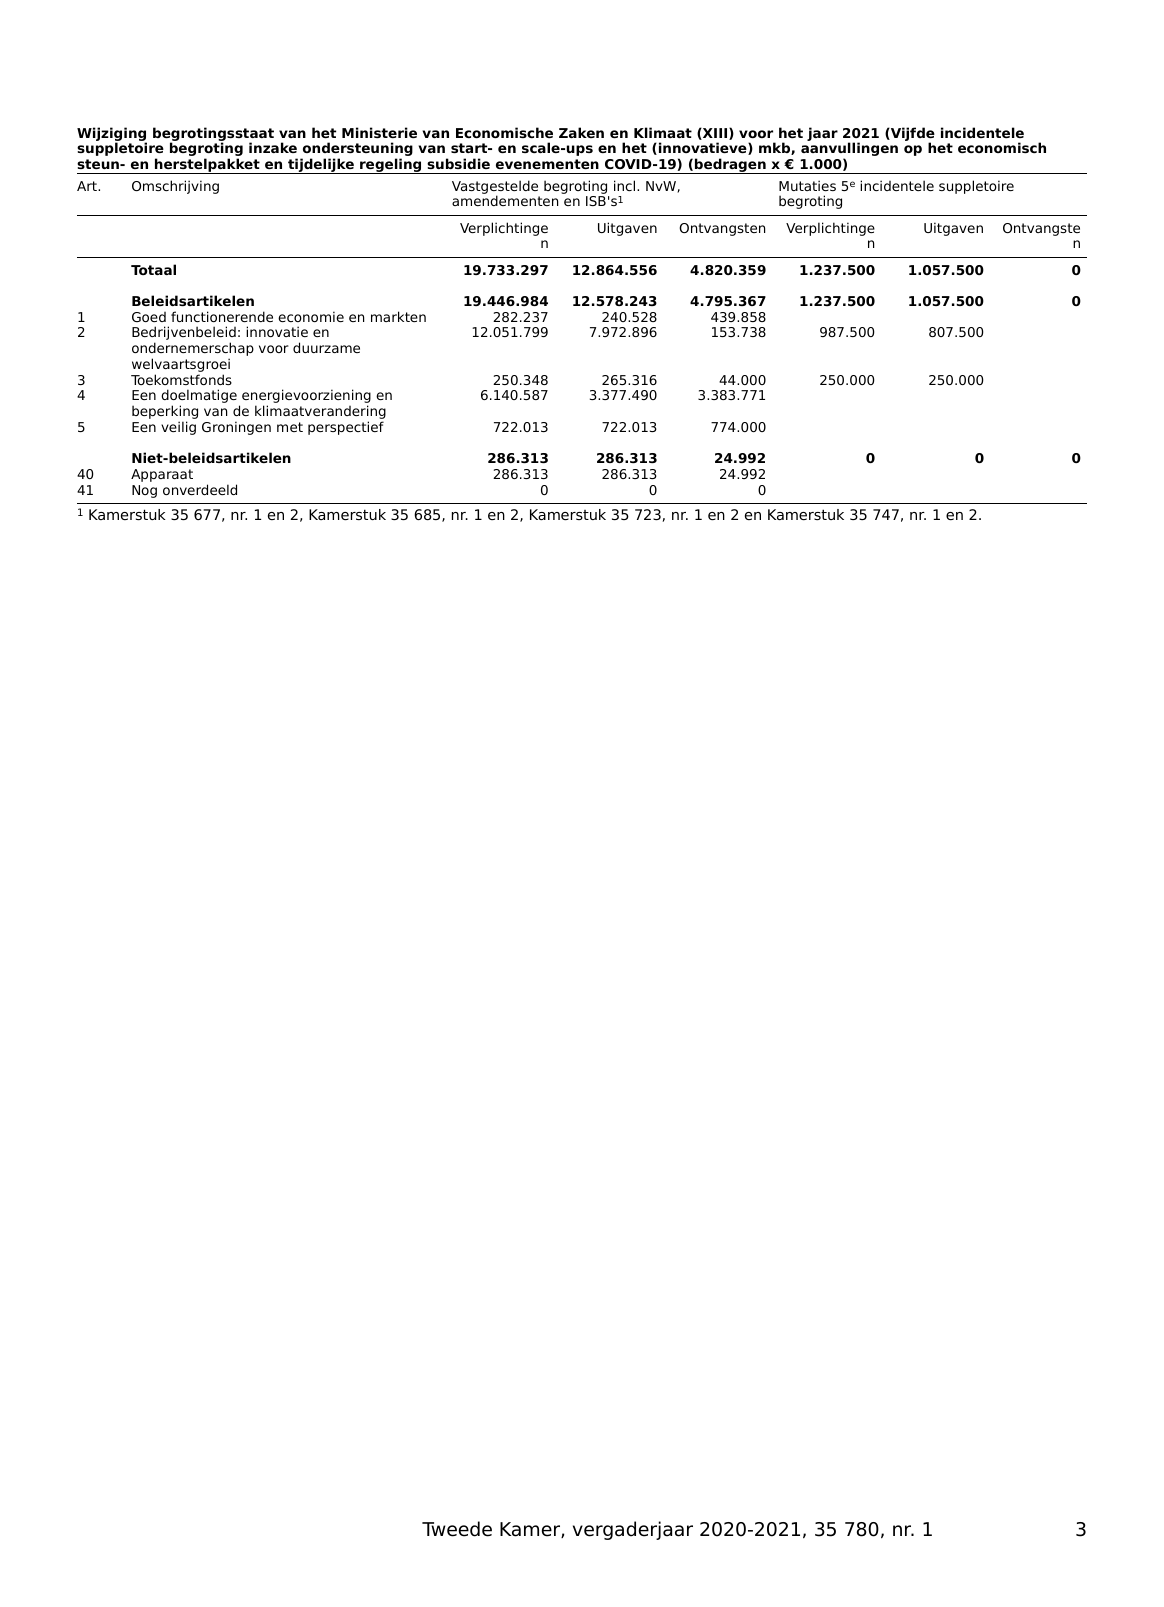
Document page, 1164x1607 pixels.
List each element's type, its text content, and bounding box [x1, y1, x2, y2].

table_cell 1 [77, 310, 125, 325]
table_cell 3.377.490 [555, 388, 663, 419]
table_cell [125, 216, 446, 257]
table_cell [990, 483, 1087, 503]
table_cell [990, 310, 1087, 325]
table_cell 5 [77, 420, 125, 435]
table_cell [881, 420, 990, 435]
table_cell Bedrijvenbeleid: innovatie en ondernemerschap voor duurzame welvaartsgroei [125, 325, 446, 372]
table_cell 40 [77, 467, 125, 482]
table_cell [990, 467, 1087, 482]
table_cell 722.013 [555, 420, 663, 435]
table_cell 286.313 [446, 451, 554, 467]
table_cell Omschrijving [125, 174, 446, 215]
table_cell [663, 435, 772, 451]
table_cell 0 [990, 258, 1087, 278]
table_cell 0 [446, 483, 554, 503]
table_cell 19.446.984 [446, 294, 554, 309]
table_cell [772, 467, 881, 482]
table_cell [555, 435, 663, 451]
table_cell 19.733.297 [446, 258, 554, 278]
table_cell 4 [77, 388, 125, 419]
table_cell 722.013 [446, 420, 554, 435]
table_cell Niet-beleidsartikelen [125, 451, 446, 467]
table_cell 41 [77, 483, 125, 503]
table_cell Art. [77, 174, 125, 215]
table_cell 0 [881, 451, 990, 467]
table_cell 44.000 [663, 373, 772, 388]
table_cell [77, 435, 125, 451]
table_cell 153.738 [663, 325, 772, 372]
table_cell [772, 388, 881, 419]
table_cell 0 [555, 483, 663, 503]
table_cell [990, 435, 1087, 451]
table_cell Een veilig Groningen met perspectief [125, 420, 446, 435]
table_cell [881, 483, 990, 503]
table_cell Nog onverdeeld [125, 483, 446, 503]
table_cell [990, 325, 1087, 372]
table_header Wijziging begrotingsstaat van het Ministerie van Economische Zaken en Klimaat (XIII) voor het jaar 2021 (Vijfde incidentele suppletoire begroting inzake ondersteuning van start- en scale-ups en het (innovatieve) mkb, aanvullingen op het economisch steun- en herstelpakket en tijdelijke regeling subsidie evenementen COVID-19) (bedragen x € 1.000) [77, 126, 1087, 173]
table_cell [881, 388, 990, 419]
table_cell Uitgaven [555, 216, 663, 257]
table_cell [990, 420, 1087, 435]
table_cell 2 [77, 325, 125, 372]
table_cell [125, 278, 446, 294]
table_cell [990, 278, 1087, 294]
table_cell 286.313 [555, 467, 663, 482]
table_cell 1.057.500 [881, 258, 990, 278]
table_cell 250.000 [881, 373, 990, 388]
table_cell Toekomstfonds [125, 373, 446, 388]
table_cell Verplichtingen [772, 216, 881, 257]
table_cell 286.313 [555, 451, 663, 467]
table_cell Apparaat [125, 467, 446, 482]
table_cell 1.057.500 [881, 294, 990, 309]
table_cell [881, 467, 990, 482]
table_cell [77, 294, 125, 309]
table_cell [77, 451, 125, 467]
table_cell 0 [663, 483, 772, 503]
table_cell 282.237 [446, 310, 554, 325]
table_cell 7.972.896 [555, 325, 663, 372]
table_cell [555, 278, 663, 294]
table_cell Ontvangsten [663, 216, 772, 257]
table_cell 24.992 [663, 451, 772, 467]
table_cell 0 [772, 451, 881, 467]
table_cell 1 Kamerstuk 35 677, nr. 1 en 2, Kamerstuk 35 685, nr. 1 en 2, Kamerstuk 35 723, nr. 1 en 2 en Kamerstuk 35 747, nr. 1 en 2. [77, 504, 1087, 524]
table_cell 265.316 [555, 373, 663, 388]
table_cell Goed functionerende economie en markten [125, 310, 446, 325]
table_cell 1.237.500 [772, 258, 881, 278]
table_cell Beleidsartikelen [125, 294, 446, 309]
table_cell [446, 278, 554, 294]
table_cell [446, 435, 554, 451]
table_cell 439.858 [663, 310, 772, 325]
table_cell 12.578.243 [555, 294, 663, 309]
table_cell Ontvangsten [990, 216, 1087, 257]
table_cell [772, 435, 881, 451]
table_cell Een doelmatige energievoorziening en beperking van de klimaatverandering [125, 388, 446, 419]
table_cell 240.528 [555, 310, 663, 325]
table_cell 12.051.799 [446, 325, 554, 372]
table_cell Mutaties 5e incidentele suppletoire begroting [772, 174, 1087, 215]
table_cell 0 [990, 451, 1087, 467]
table_cell 4.820.359 [663, 258, 772, 278]
table_cell 0 [990, 294, 1087, 309]
table_cell [990, 388, 1087, 419]
table_cell 1.237.500 [772, 294, 881, 309]
table_cell 24.992 [663, 467, 772, 482]
table_cell 3.383.771 [663, 388, 772, 419]
table_cell Totaal [125, 258, 446, 278]
table_cell [77, 216, 125, 257]
table_cell 4.795.367 [663, 294, 772, 309]
table_cell [77, 258, 125, 278]
table_cell 6.140.587 [446, 388, 554, 419]
table_cell [772, 420, 881, 435]
table_cell 774.000 [663, 420, 772, 435]
table_cell [881, 278, 990, 294]
table_cell [881, 435, 990, 451]
table_cell 250.348 [446, 373, 554, 388]
table_cell [663, 278, 772, 294]
table_cell Verplichtingen [446, 216, 554, 257]
table_cell [881, 310, 990, 325]
table_cell Uitgaven [881, 216, 990, 257]
table_cell [77, 278, 125, 294]
table_cell [990, 373, 1087, 388]
table_cell Vastgestelde begroting incl. NvW, amendementen en ISB's1 [446, 174, 772, 215]
table_cell [772, 483, 881, 503]
table_cell 286.313 [446, 467, 554, 482]
table_cell [125, 435, 446, 451]
table_cell 3 [77, 373, 125, 388]
table_cell 987.500 [772, 325, 881, 372]
table_cell 807.500 [881, 325, 990, 372]
table_cell [772, 310, 881, 325]
table_cell 250.000 [772, 373, 881, 388]
table_cell 12.864.556 [555, 258, 663, 278]
table_cell [772, 278, 881, 294]
